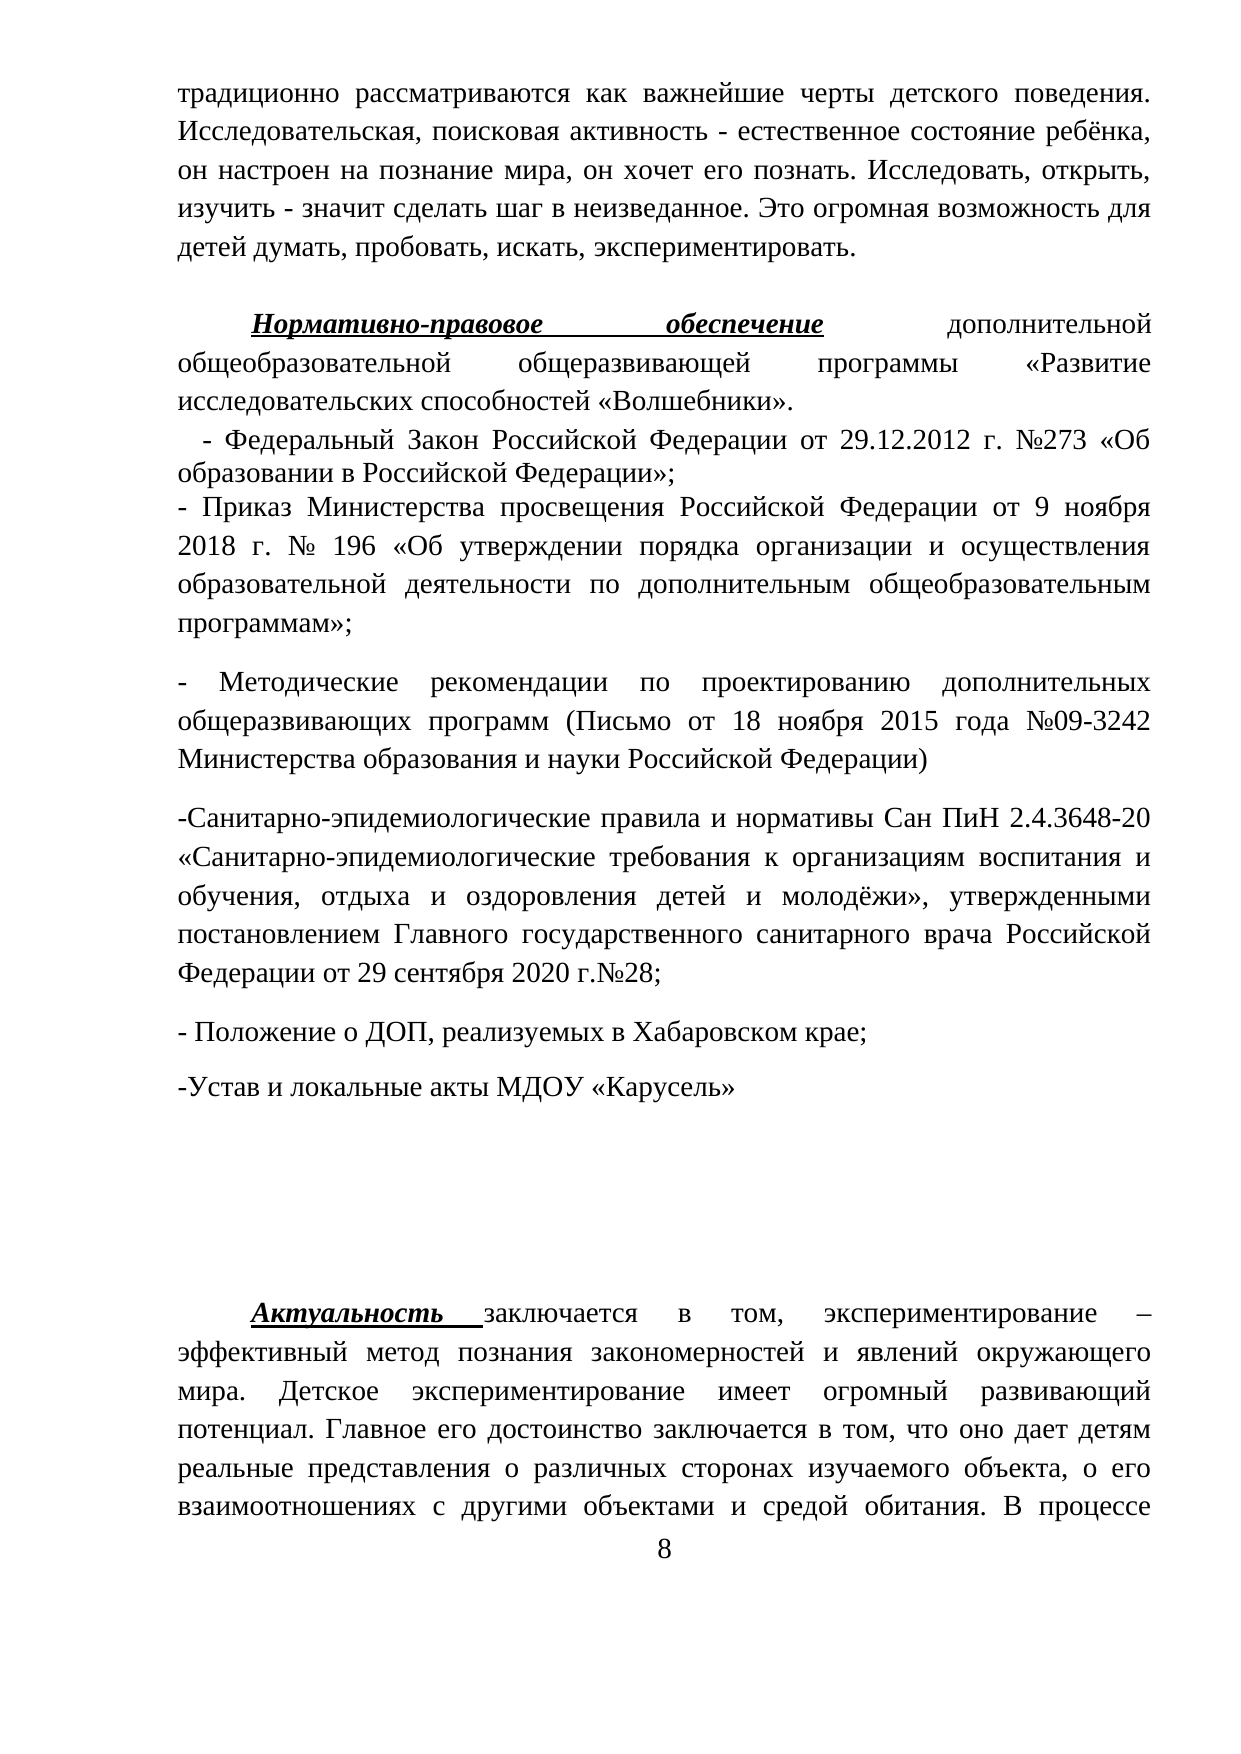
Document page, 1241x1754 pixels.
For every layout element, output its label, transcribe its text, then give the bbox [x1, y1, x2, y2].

text Нормативно-правовое обеспечение дополнительной общеобразовательной общеразвивающей программы «Развитие исследовательских способностей «Волшебники». [177, 306, 1152, 417]
text традиционно рассматриваются как важнейшие черты детского поведения. Исследовательская, поисковая активность - естественное состояние ребёнка, он настроен на познание мира, он хочет его познать. Исследовать, открыть, изучить - значит сделать шаг в неизведанное. Это огромная возможность для детей думать, пробовать, искать, экспериментировать. [177, 75, 1152, 263]
text - Приказ Министерства просвещения Российской Федерации от 9 ноября 2018 г. № 196 «Об утверждении порядка организации и осуществления образовательной деятельности по дополнительным общеобразовательным программам»; [177, 489, 1152, 638]
text - Положение о ДОП, реализуемых в Хабаровском крае; [177, 1014, 1152, 1048]
text -Устав и локальные акты МДОУ «Карусель» [177, 1073, 1152, 1103]
text - Федеральный Закон Российской Федерации от 29.12.2012 г. №273 «Об образовании в Российской Федерации»; [177, 422, 1152, 489]
text - Методические рекомендации по проектированию дополнительных общеразвивающих программ (Письмо от 18 ноября 2015 года №09-3242 Министерства образования и науки Российской Федерации) [177, 664, 1152, 775]
text -Санитарно-эпидемиологические правила и нормативы Сан ПиН 2.4.3648-20 «Санитарно-эпидемиологические требования к организациям воспитания и обучения, отдыха и оздоровления детей и молодёжи», утвержденными постановлением Главного государственного санитарного врача Российской Федерации от 29 сентября 2020 г.№28; [177, 801, 1152, 988]
text Актуальность заключается в том, экспериментирование – эффективный метод познания закономерностей и явлений окружающего мира. Детское экспериментирование имеет огромный развивающий потенциал. Главное его достоинство заключается в том, что оно дает детям реальные представления о различных сторонах изучаемого объекта, о его взаимоотношениях с другими объектами и средой обитания. В процессе [177, 1296, 1152, 1522]
